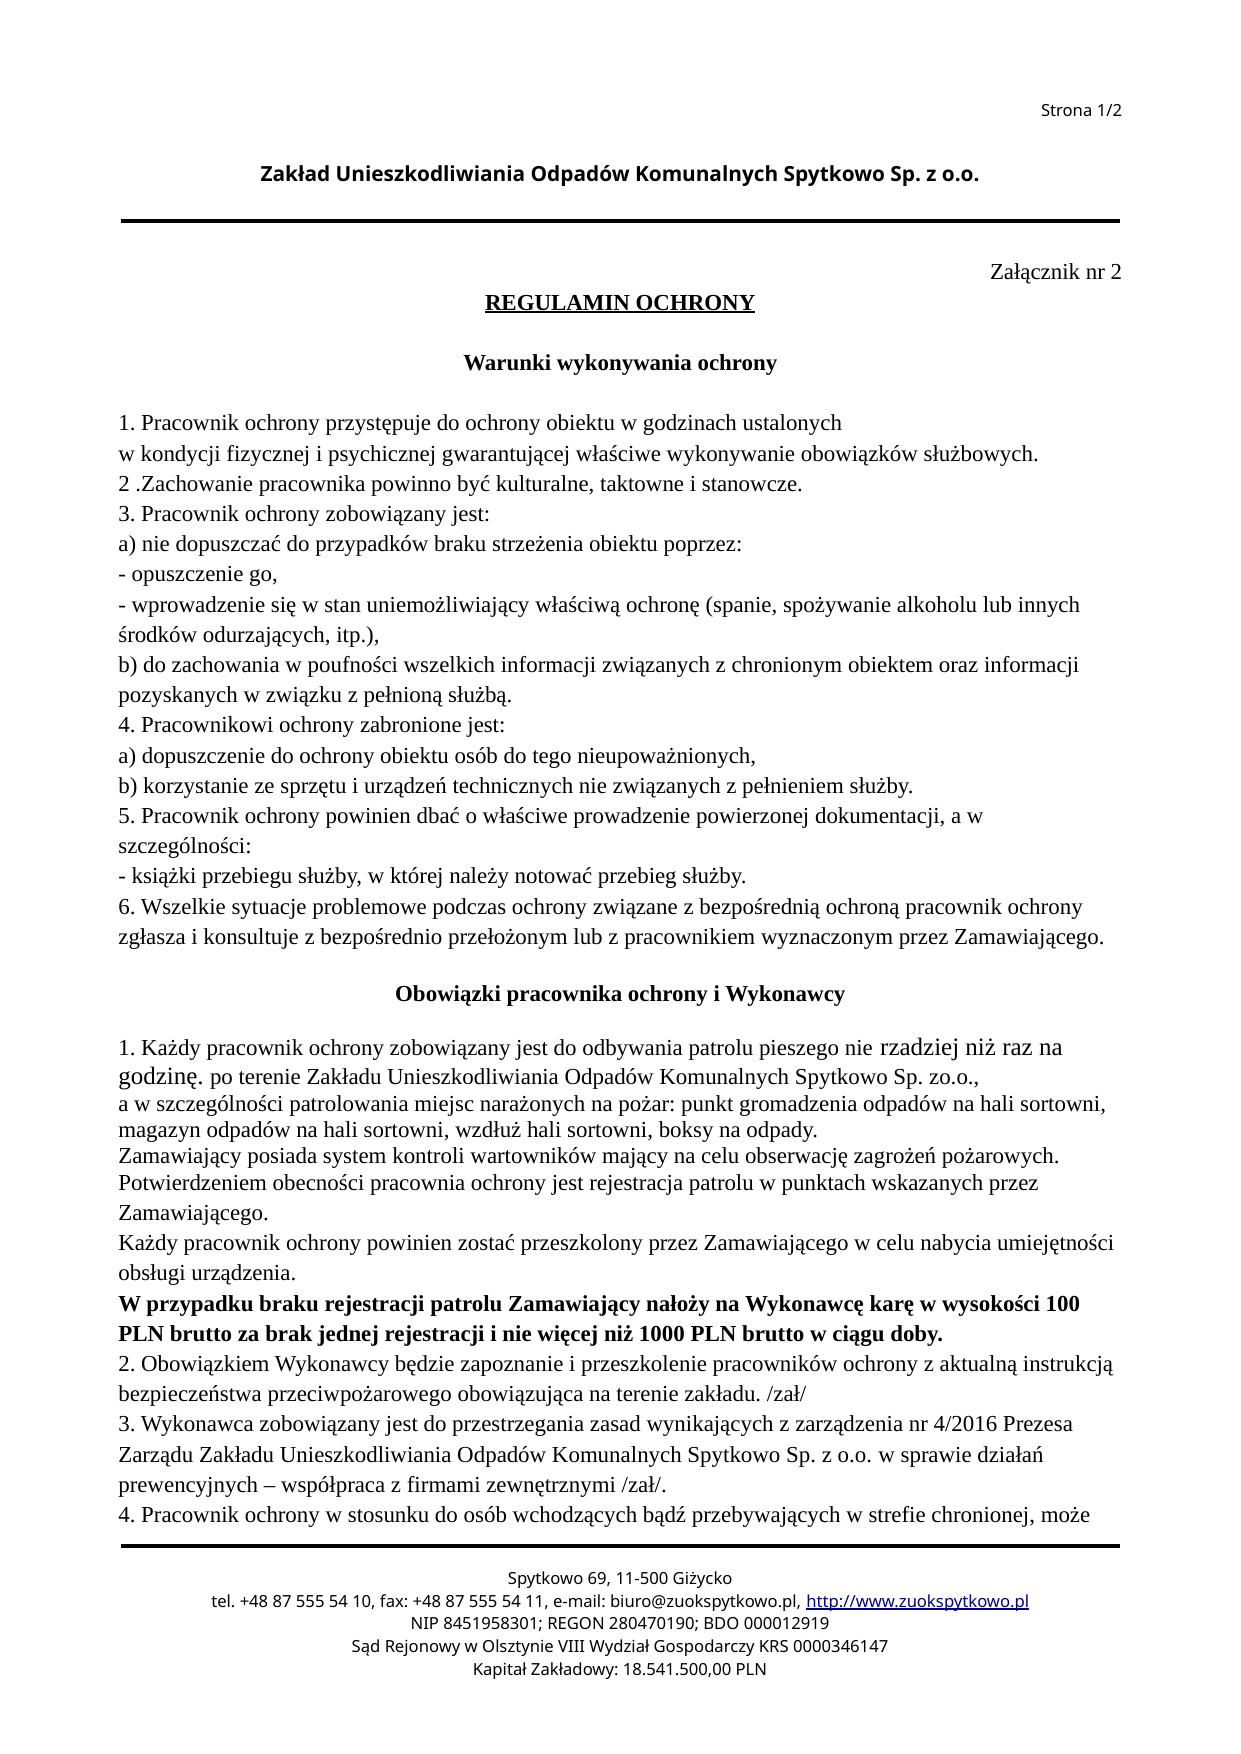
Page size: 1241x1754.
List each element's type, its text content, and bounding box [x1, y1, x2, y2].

text - książki przebiegu służby, w której należy notować przebieg służby. [118, 863, 1122, 889]
text 3. Wykonawca zobowiązany jest do przestrzegania zasad wynikających z zarządzenia nr 4/2016 Prezesa Zarządu Zakładu Unieszkodliwiania Odpadów Komunalnych Spytkowo Sp. z o.o. w sprawie działań prewencyjnych – współpraca z firmami zewnętrznymi /zał/. 4. Pracownik ochrony w stosunku do osób wchodzących bądź przebywających w strefie chronionej, może [118, 1411, 1122, 1527]
text 3. Pracownik ochrony zobowiązany jest: [118, 500, 1122, 526]
text Warunki wykonywania ochrony [118, 319, 1122, 406]
text Potwierdzeniem obecności pracownia ochrony jest rejestracja patrolu w punktach wskazanych przez Zamawiającego. Każdy pracownik ochrony powinien zostać przeszkolony przez Zamawiającego w celu nabycia umiejętności obsługi urządzenia. W przypadku braku rejestracji patrolu Zamawiający nałoży na Wykonawcę karę w wysokości 100 PLN brutto za brak jednej rejestracji i nie więcej niż 1000 PLN brutto w ciągu doby. 2. Obowiązkiem Wykonawcy będzie zapoznanie i przeszkolenie pracowników ochrony z aktualną instrukcją bezpieczeństwa przeciwpożarowego obowiązująca na terenie zakładu. /zał/ [118, 1169, 1122, 1407]
text a) nie dopuszczać do przypadków braku strzeżenia obiektu poprzez: [118, 530, 1122, 557]
text REGULAMIN OCHRONY [118, 289, 1122, 315]
text b) korzystanie ze sprzętu i urządzeń technicznych nie związanych z pełnieniem służby. [118, 772, 1122, 798]
text 2 .Zachowanie pracownika powinno być kulturalne, taktowne i stanowcze. [118, 470, 1122, 496]
text w kondycji fizycznej i psychicznej gwarantującej właściwe wykonywanie obowiązków służbowych. [118, 440, 1122, 466]
text 1. Pracownik ochrony przystępuje do ochrony obiektu w godzinach ustalonych [118, 409, 1122, 436]
text 6. Wszelkie sytuacje problemowe podczas ochrony związane z bezpośrednią ochroną pracownik ochrony zgłasza i konsultuje z bezpośrednio przełożonym lub z pracownikiem wyznaczonym przez Zamawiającego. [118, 893, 1122, 949]
text Obowiązki pracownika ochrony i Wykonawcy [118, 953, 1122, 1032]
text 1. Każdy pracownik ochrony zobowiązany jest do odbywania patrolu pieszego nie rzadziej niż raz na godzinę. po terenie Zakładu Unieszkodliwiania Odpadów Komunalnych Spytkowo Sp. zo.o., a w szczególności patrolowania miejsc narażonych na pożar: punkt gromadzenia odpadów na hali sortowni, magazyn odpadów na hali sortowni, wzdłuż hali sortowni, boksy na odpady. Zamawiający posiada system kontroli wartowników mający na celu obserwację zagrożeń pożarowych. [118, 1032, 1122, 1169]
text Załącznik nr 2 [118, 258, 1122, 285]
text a) dopuszczenie do ochrony obiektu osób do tego nieupoważnionych, [118, 742, 1122, 768]
text - opuszczenie go, [118, 561, 1122, 587]
text - wprowadzenie się w stan uniemożliwiający właściwą ochronę (spanie, spożywanie alkoholu lub innych środków odurzających, itp.), b) do zachowania w poufności wszelkich informacji związanych z chronionym obiektem oraz informacji pozyskanych w związku z pełnioną służbą. [118, 591, 1122, 708]
text 5. Pracownik ochrony powinien dbać o właściwe prowadzenie powierzonej dokumentacji, a w szczególności: [118, 802, 1122, 859]
text 4. Pracownikowi ochrony zabronione jest: [118, 712, 1122, 738]
